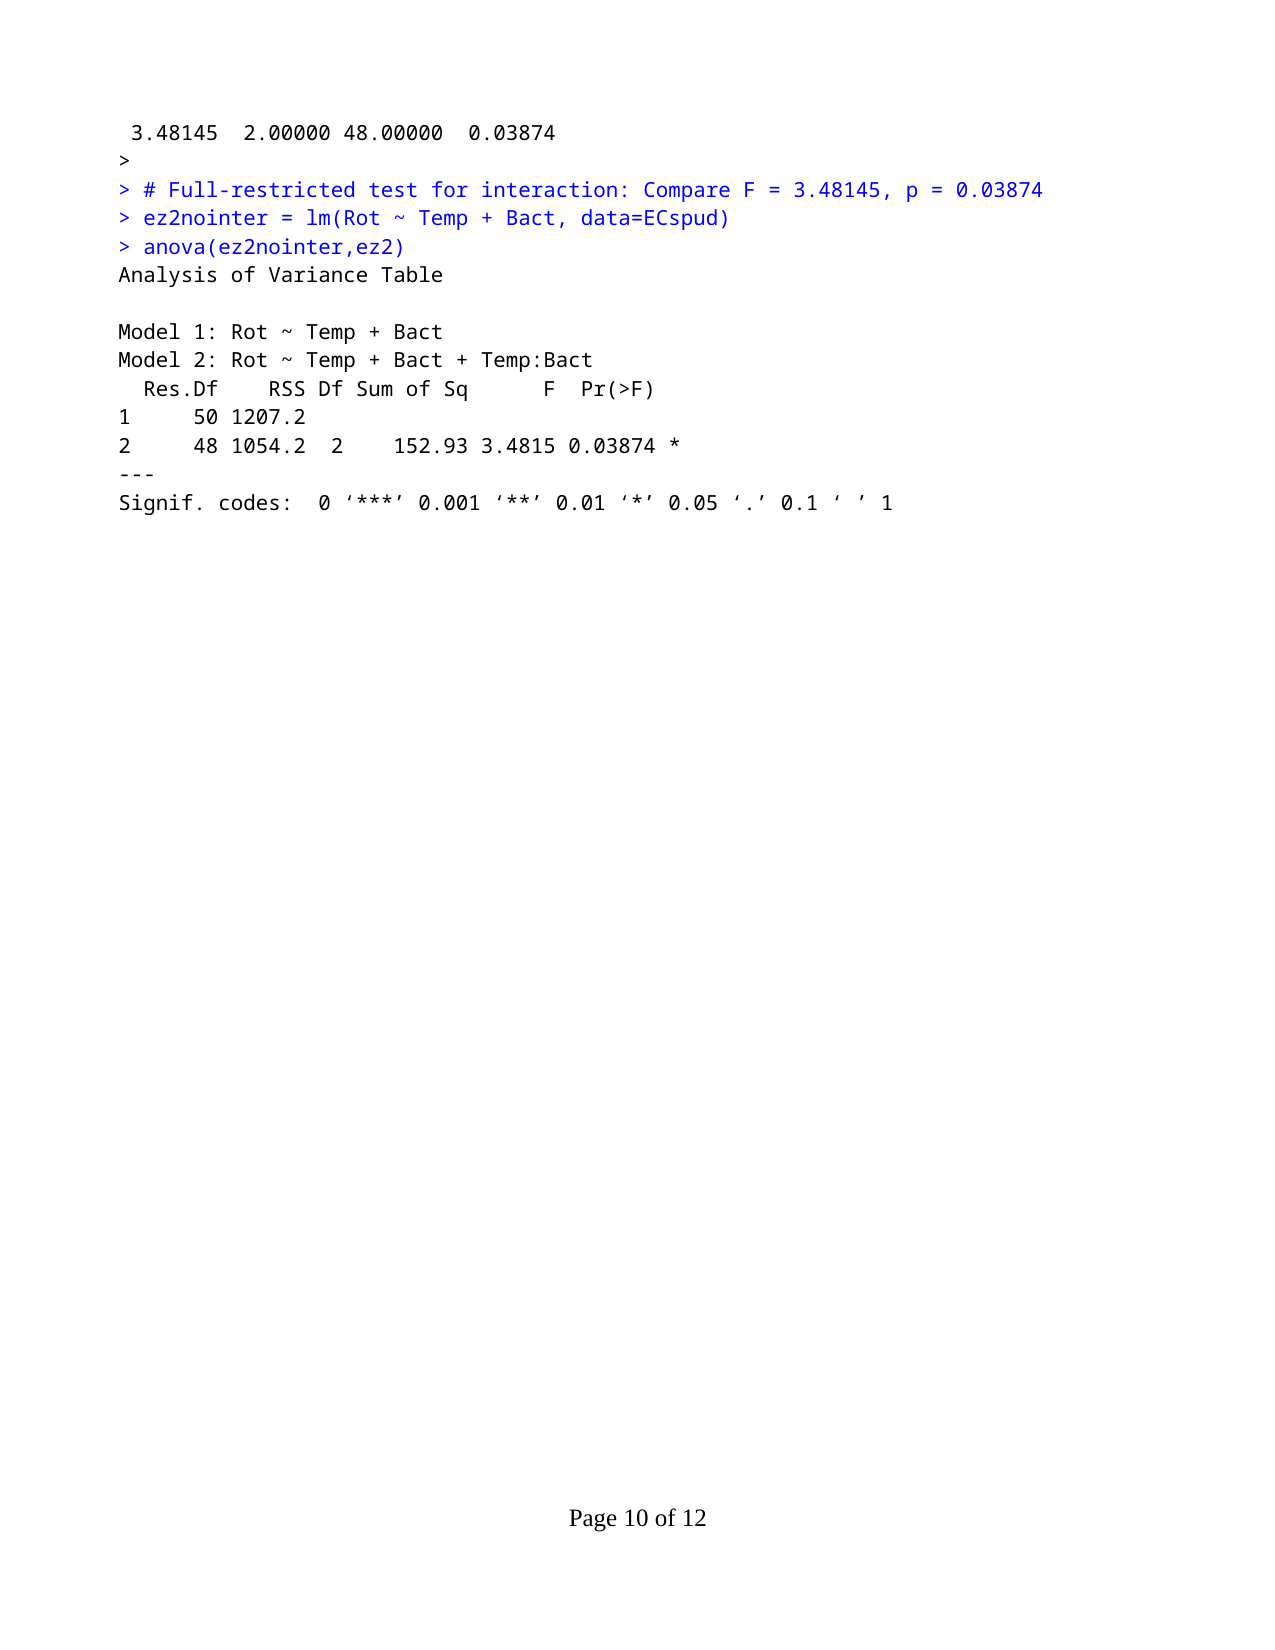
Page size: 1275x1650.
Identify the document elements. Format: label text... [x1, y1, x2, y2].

text > # Full-restricted test for interaction: Compare F = 3.48145, p = 0.03874 [118, 175, 1157, 203]
text Model 2: Rot ~ Temp + Bact + Temp:Bact [118, 346, 1157, 374]
text Res.Df RSS Df Sum of Sq F Pr(>F) [118, 374, 1157, 402]
text Signif. codes: 0 ‘***’ 0.001 ‘**’ 0.01 ‘*’ 0.05 ‘.’ 0.1 ‘ ’ 1 [118, 488, 1157, 516]
text 1 50 1207.2 [118, 402, 1157, 431]
text > ez2nointer = lm(Rot ~ Temp + Bact, data=ECspud) [118, 203, 1157, 232]
text --- [118, 459, 1157, 488]
text Analysis of Variance Table [118, 260, 1157, 289]
text > [118, 147, 1157, 175]
text > anova(ez2nointer,ez2) [118, 232, 1157, 260]
text 2 48 1054.2 2 152.93 3.4815 0.03874 * [118, 431, 1157, 459]
text Model 1: Rot ~ Temp + Bact [118, 317, 1157, 346]
text 3.48145 2.00000 48.00000 0.03874 [118, 118, 1157, 147]
